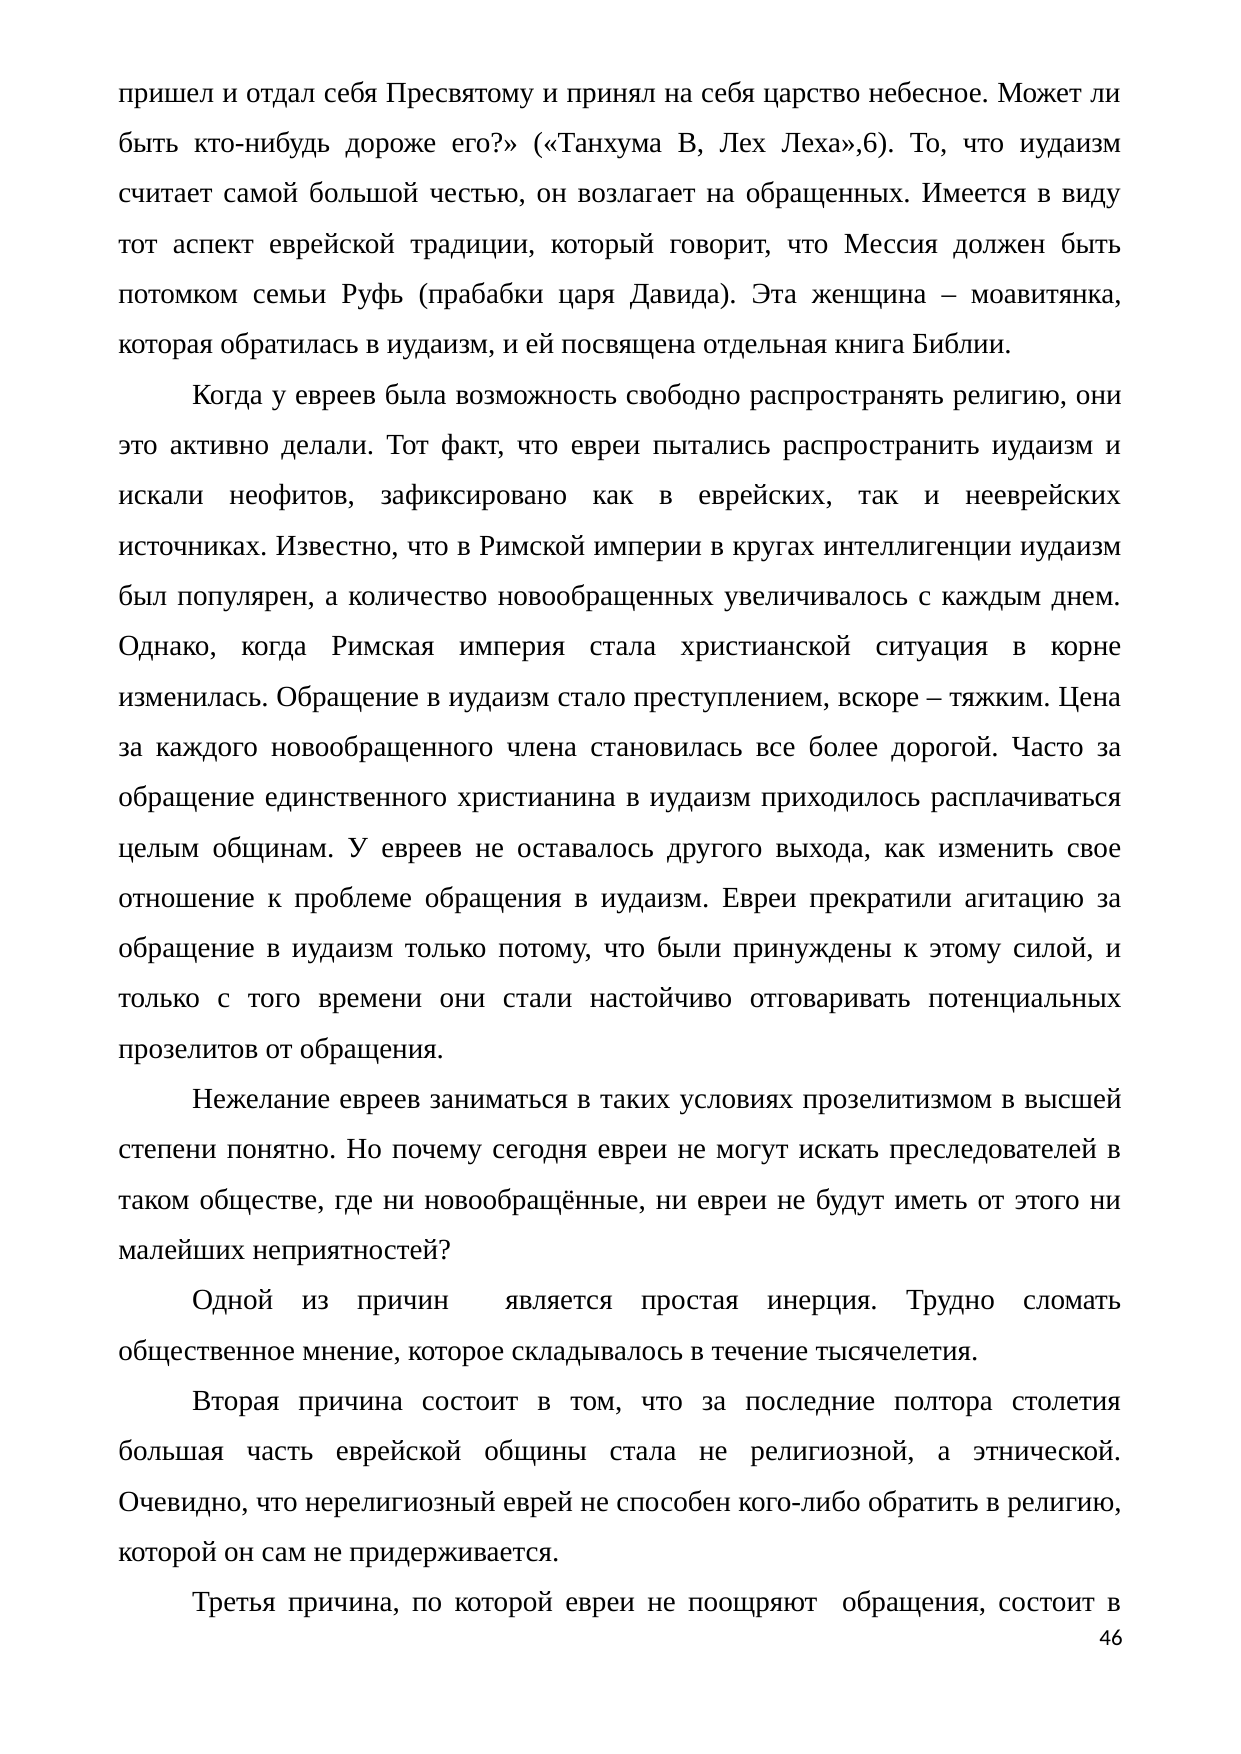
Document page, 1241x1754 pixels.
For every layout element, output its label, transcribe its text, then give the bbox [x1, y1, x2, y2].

text Одной из причин является простая инерция. Трудно сломать общественное мнение, которое складывалось в течение тысячелетия. [118, 1282, 1122, 1366]
text Третья причина, по которой евреи не поощряют обращения, состоит в [118, 1584, 1122, 1618]
text пришел и отдал себя Пресвятому и принял на себя царство небесное. Может ли быть кто-нибудь дороже его?» («Танхума В, Лех Леха»,6). То, что иудаизм считает самой большой честью, он возлагает на обращенных. Имеется в виду тот аспект еврейской традиции, который говорит, что Мессия должен быть потомком семьи Руфь (прабабки царя Давида). Эта женщина – моавитянка, которая обратилась в иудаизм, и ей посвящена отдельная книга Библии. [118, 75, 1122, 360]
text Когда у евреев была возможность свободно распространять религию, они это активно делали. Тот факт, что евреи пытались распространить иудаизм и искали неофитов, зафиксировано как в еврейских, так и нееврейских источниках. Известно, что в Римской империи в кругах интеллигенции иудаизм был популярен, а количество новообращенных увеличивалось с каждым днем. Однако, когда Римская империя стала христианской ситуация в корне изменилась. Обращение в иудаизм стало преступлением, вскоре – тяжким. Цена за каждого новообращенного члена становилась все более дорогой. Часто за обращение единственного христианина в иудаизм приходилось расплачиваться целым общинам. У евреев не оставалось другого выхода, как изменить свое отношение к проблеме обращения в иудаизм. Евреи прекратили агитацию за обращение в иудаизм только потому, что были принуждены к этому силой, и только с того времени они стали настойчиво отговаривать потенциальных прозелитов от обращения. [118, 377, 1122, 1064]
text Вторая причина состоит в том, что за последние полтора столетия большая часть еврейской общины стала не религиозной, а этнической. Очевидно, что нерелигиозный еврей не способен кого-либо обратить в религию, которой он сам не придерживается. [118, 1383, 1122, 1568]
text Нежелание евреев заниматься в таких условиях прозелитизмом в высшей степени понятно. Но почему сегодня евреи не могут искать преследователей в таком обществе, где ни новообращённые, ни евреи не будут иметь от этого ни малейших неприятностей? [118, 1081, 1122, 1266]
